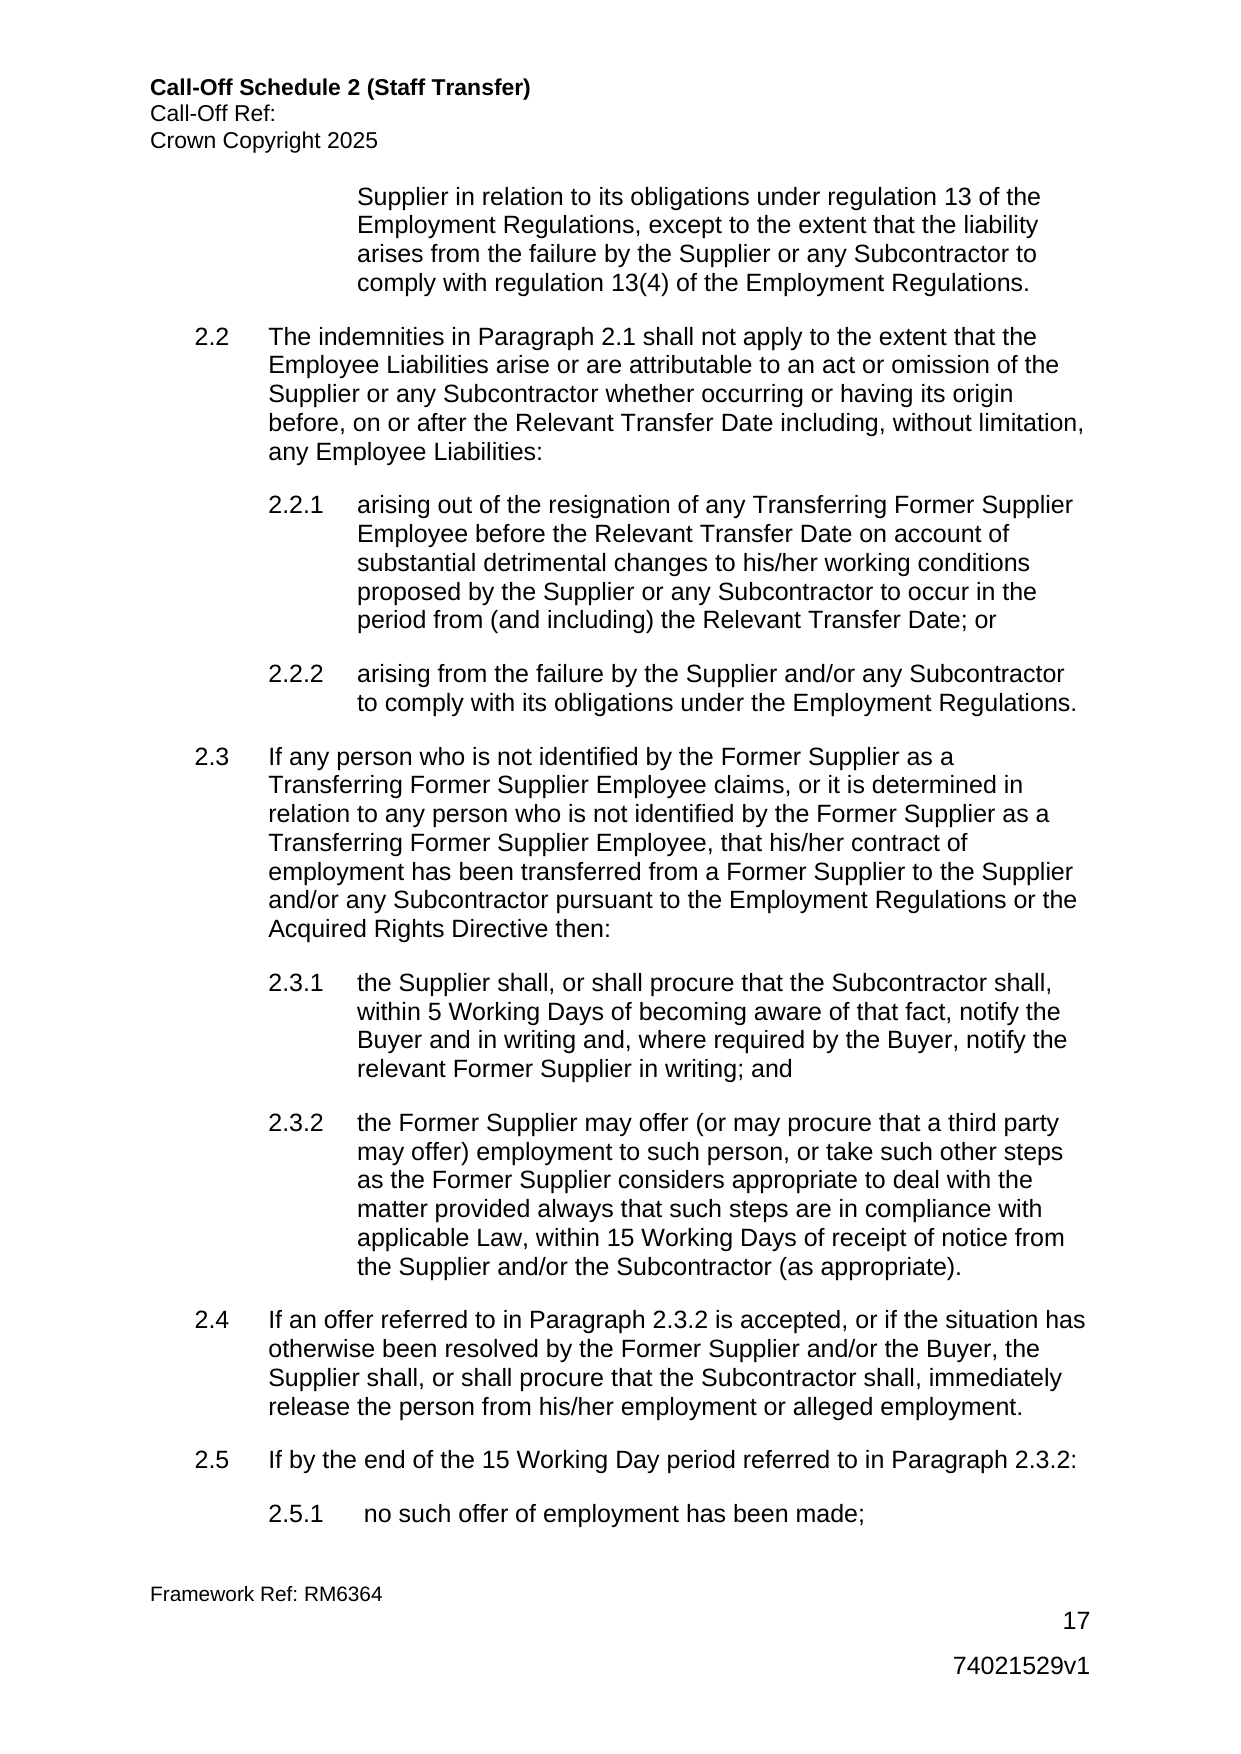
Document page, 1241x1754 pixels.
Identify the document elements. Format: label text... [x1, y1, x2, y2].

list If any person who is not identified by the Former Supplier as a Transferring Former Supplier Employee claims, or it is determined in relation to any person who is not identified by the Former Supplier as a Transferring Former Supplier Employee, that his/her contract of employment has been transferred from a Former Supplier to the Supplier and/or any Subcontractor pursuant to the Employment Regulations or the Acquired Rights Directive then: [194, 742, 1090, 943]
list arising out of the resignation of any Transferring Former Supplier Employee before the Relevant Transfer Date on account of substantial detrimental changes to his/her working conditions proposed by the Supplier or any Subcontractor to occur in the period from (and including) the Relevant Transfer Date; or [268, 490, 1090, 634]
list arising from the failure by the Supplier and/or any Subcontractor to comply with its obligations under the Employment Regulations. [268, 659, 1090, 717]
list The indemnities in Paragraph 2.1 shall not apply to the extent that the Employee Liabilities arise or are attributable to an act or omission of the Supplier or any Subcontractor whether occurring or having its origin before, on or after the Relevant Transfer Date including, without limitation, any Employee Liabilities: [194, 322, 1090, 465]
list Supplier in relation to its obligations under regulation 13 of the Employment Regulations, except to the extent that the liability arises from the failure by the Supplier or any Subcontractor to comply with regulation 13(4) of the Employment Regulations. [268, 182, 1090, 297]
list the Supplier shall, or shall procure that the Subcontractor shall, within 5 Working Days of becoming aware of that fact, notify the Buyer and in writing and, where required by the Buyer, notify the relevant Former Supplier in writing; and [268, 968, 1090, 1083]
list If an offer referred to in Paragraph 2.3.2 is accepted, or if the situation has otherwise been resolved by the Former Supplier and/or the Buyer, the Supplier shall, or shall procure that the Subcontractor shall, immediately release the person from his/her employment or alleged employment. [194, 1305, 1090, 1420]
list the Former Supplier may offer (or may procure that a third party may offer) employment to such person, or take such other steps as the Former Supplier considers appropriate to deal with the matter provided always that such steps are in compliance with applicable Law, within 15 Working Days of receipt of notice from the Supplier and/or the Subcontractor (as appropriate). [268, 1108, 1090, 1280]
list no such offer of employment has been made; [268, 1499, 1090, 1528]
list If by the end of the 15 Working Day period referred to in Paragraph 2.3.2: [194, 1445, 1090, 1474]
